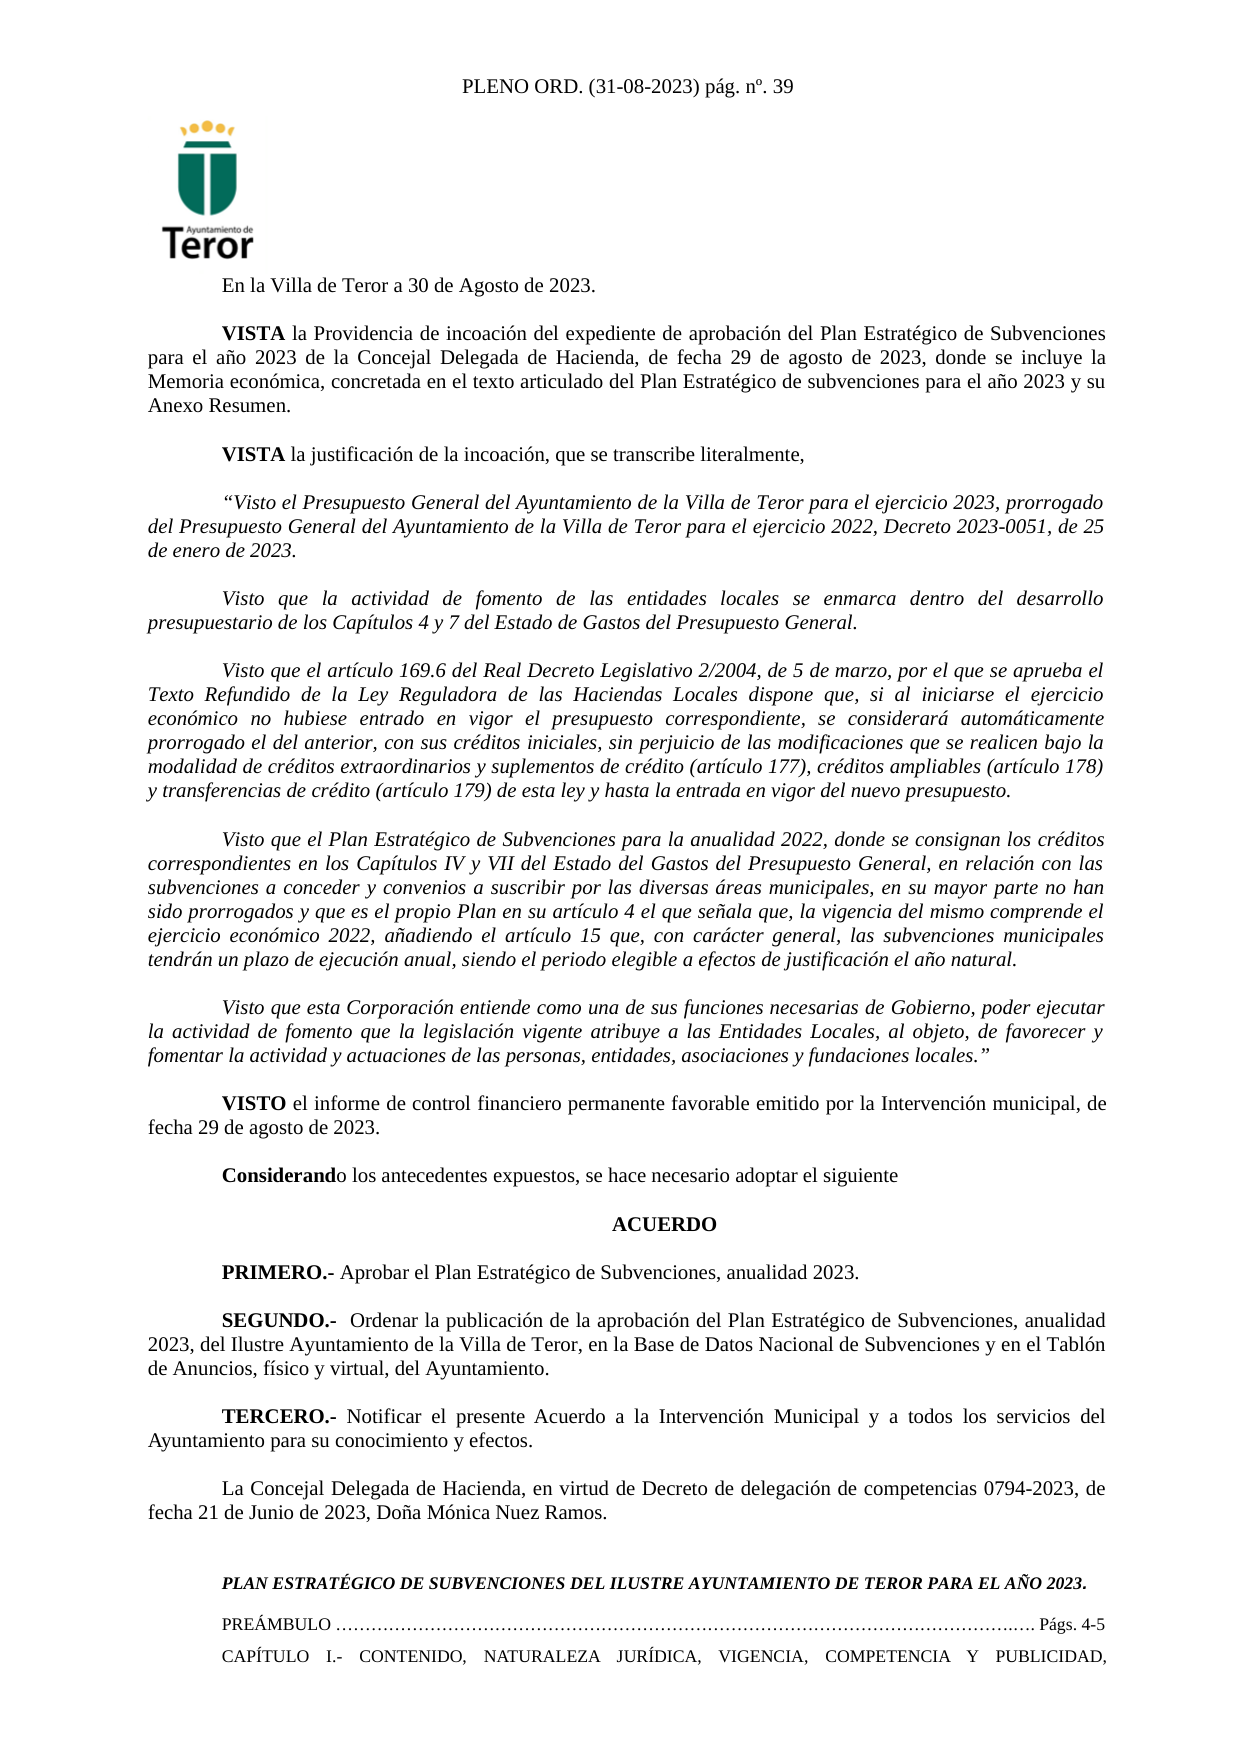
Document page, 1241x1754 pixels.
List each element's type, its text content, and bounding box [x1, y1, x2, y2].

text CAPÍTULO I.- CONTENIDO, NATURALEZA JURÍDICA, VIGENCIA, COMPETENCIA Y PUBLICIDAD, [148, 1646, 1107, 1666]
text VISTA la justificación de la incoación, que se transcribe literalmente, [148, 442, 1107, 466]
text PREÁMBULO …………………………………………………………………………………………………….…. Págs. 4-5 [148, 1613, 1107, 1634]
text TERCERO.- Notificar el presente Acuerdo a la Intervención Municipal y a todos los servicios del Ayuntamiento para su conocimiento y efectos. [148, 1404, 1107, 1452]
text Visto que esta Corporación entiende como una de sus funciones necesarias de Gobierno, poder ejecutar la actividad de fomento que la legislación vigente atribuye a las Entidades Locales, al objeto, de favorecer y fomentar la actividad y actuaciones de las personas, entidades, asociaciones y fundaciones locales.” [148, 995, 1107, 1067]
text SEGUNDO.- Ordenar la publicación de la aprobación del Plan Estratégico de Subvenciones, anualidad 2023, del Ilustre Ayuntamiento de la Villa de Teror, en la Base de Datos Nacional de Subvenciones y en el Tablón de Anuncios, físico y virtual, del Ayuntamiento. [148, 1308, 1107, 1380]
text VISTO el informe de control financiero permanente favorable emitido por la Intervención municipal, de fecha 29 de agosto de 2023. [148, 1091, 1107, 1139]
text “Visto el Presupuesto General del Ayuntamiento de la Villa de Teror para el ejercicio 2023, prorrogado del Presupuesto General del Ayuntamiento de la Villa de Teror para el ejercicio 2022, Decreto 2023-0051, de 25 de enero de 2023. [148, 490, 1107, 562]
text ACUERDO [148, 1212, 1107, 1236]
text VISTA la Providencia de incoación del expediente de aprobación del Plan Estratégico de Subvenciones para el año 2023 de la Concejal Delegada de Hacienda, de fecha 29 de agosto de 2023, donde se incluye la Memoria económica, concretada en el texto articulado del Plan Estratégico de subvenciones para el año 2023 y su Anexo Resumen. [148, 321, 1107, 417]
text En la Villa de Teror a 30 de Agosto de 2023. [148, 273, 1107, 297]
text Visto que el artículo 169.6 del Real Decreto Legislativo 2/2004, de 5 de marzo, por el que se aprueba el Texto Refundido de la Ley Reguladora de las Haciendas Locales dispone que, si al iniciarse el ejercicio económico no hubiese entrado en vigor el presupuesto correspondiente, se considerará automáticamente prorrogado el del anterior, con sus créditos iniciales, sin perjuicio de las modificaciones que se realicen bajo la modalidad de créditos extraordinarios y suplementos de crédito (artículo 177), créditos ampliables (artículo 178) y transferencias de crédito (artículo 179) de esta ley y hasta la entrada en vigor del nuevo presupuesto. [148, 658, 1107, 802]
text PRIMERO.- Aprobar el Plan Estratégico de Subvenciones, anualidad 2023. [148, 1260, 1107, 1284]
text La Concejal Delegada de Hacienda, en virtud de Decreto de delegación de competencias 0794-2023, de fecha 21 de Junio de 2023, Doña Mónica Nuez Ramos. [148, 1476, 1107, 1524]
text Visto que la actividad de fomento de las entidades locales se enmarca dentro del desarrollo presupuestario de los Capítulos 4 y 7 del Estado de Gastos del Presupuesto General. [148, 586, 1107, 634]
text PLAN ESTRATÉGICO DE SUBVENCIONES DEL ILUSTRE AYUNTAMIENTO DE TEROR PARA EL AÑO 2023. [148, 1572, 1107, 1593]
text Visto que el Plan Estratégico de Subvenciones para la anualidad 2022, donde se consignan los créditos correspondientes en los Capítulos IV y VII del Estado del Gastos del Presupuesto General, en relación con las subvenciones a conceder y convenios a suscribir por las diversas áreas municipales, en su mayor parte no han sido prorrogados y que es el propio Plan en su artículo 4 el que señala que, la vigencia del mismo comprende el ejercicio económico 2022, añadiendo el artículo 15 que, con carácter general, las subvenciones municipales tendrán un plazo de ejecución anual, siendo el periodo elegible a efectos de justificación el año natural. [148, 827, 1107, 971]
text Considerando los antecedentes expuestos, se hace necesario adoptar el siguiente [148, 1163, 1107, 1187]
